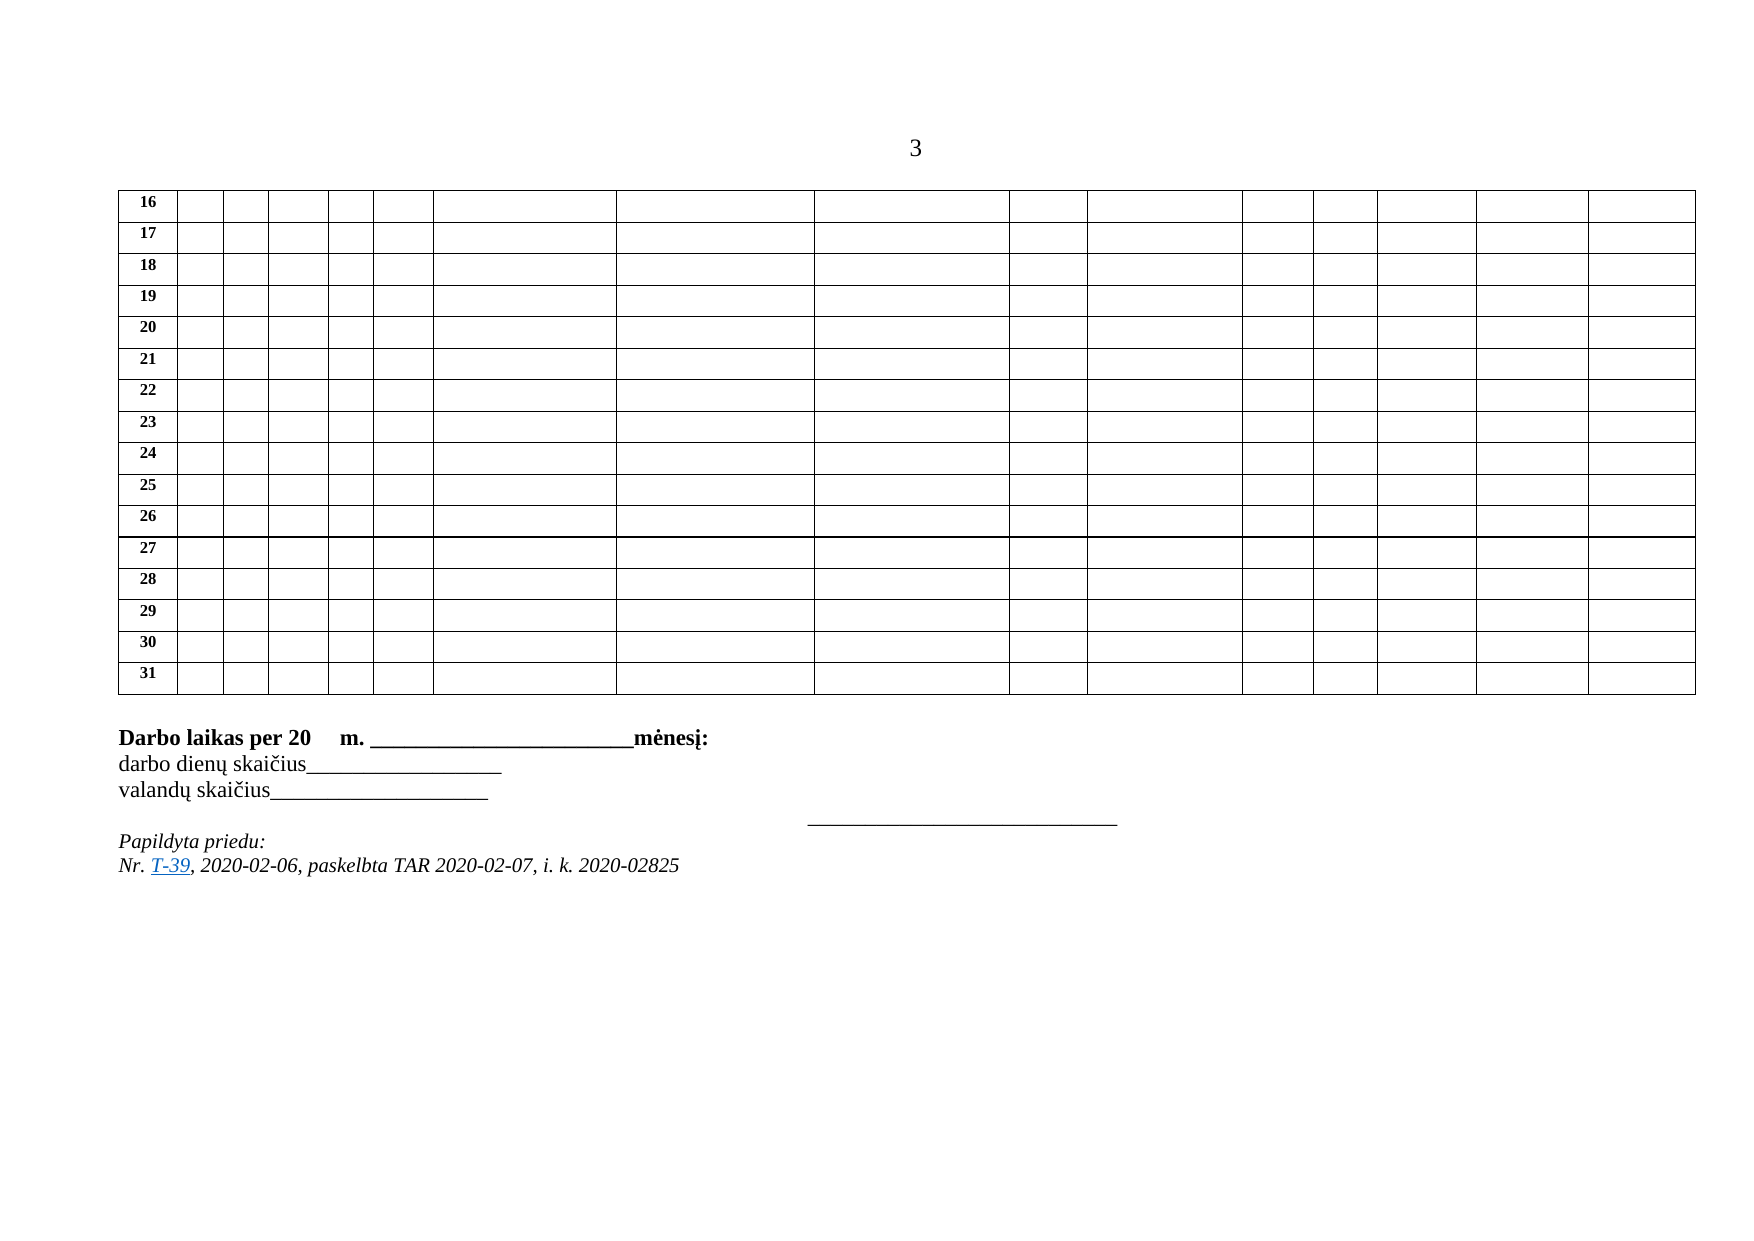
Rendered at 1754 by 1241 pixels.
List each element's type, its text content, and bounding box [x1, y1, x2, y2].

table_cell [1378, 600, 1476, 631]
table_cell [1314, 443, 1377, 473]
table_cell [1243, 443, 1313, 473]
table_cell [1589, 286, 1695, 316]
table_cell [1378, 569, 1476, 599]
table_cell [1378, 538, 1476, 568]
table_cell [1696, 285, 1701, 316]
table_cell [374, 349, 433, 379]
table_cell [329, 191, 373, 222]
table_cell [1477, 600, 1588, 631]
table_cell [1696, 442, 1701, 473]
table_cell 19 [119, 286, 177, 316]
table_cell [1696, 222, 1701, 253]
table_cell [434, 254, 616, 285]
table_cell [1010, 632, 1087, 662]
table_cell 30 [119, 632, 177, 662]
table_cell [178, 317, 223, 348]
table_cell [224, 223, 268, 253]
table_cell [1477, 475, 1588, 505]
table_cell [374, 380, 433, 411]
table_cell [329, 600, 373, 631]
table_cell [224, 663, 268, 694]
table_cell [329, 538, 373, 568]
table_cell [1088, 475, 1242, 505]
table_cell 27 [119, 538, 177, 568]
table_cell [269, 254, 328, 285]
table_cell [1314, 254, 1377, 285]
table_cell [269, 380, 328, 411]
table_cell [224, 286, 268, 316]
table_cell [1243, 317, 1313, 348]
table_cell [269, 506, 328, 536]
table_cell [815, 380, 1009, 411]
table_cell [178, 443, 223, 473]
table_cell [1010, 538, 1087, 568]
table_cell [434, 412, 616, 442]
table_cell [178, 254, 223, 285]
table_cell [224, 600, 268, 631]
table_cell [224, 412, 268, 442]
table_cell [617, 223, 814, 253]
table_cell [1010, 191, 1087, 222]
table_cell [1243, 380, 1313, 411]
table_cell [434, 349, 616, 379]
table_cell [1314, 600, 1377, 631]
table_cell [329, 412, 373, 442]
table_cell [224, 443, 268, 473]
table_cell [815, 317, 1009, 348]
table_cell [434, 569, 616, 599]
table_cell [1378, 254, 1476, 285]
table_cell [1243, 286, 1313, 316]
table_cell [224, 191, 268, 222]
table_cell [1589, 254, 1695, 285]
table_cell [1589, 632, 1695, 662]
table_cell [1243, 191, 1313, 222]
table_cell [1314, 663, 1377, 694]
table_cell 18 [119, 254, 177, 285]
table_cell [329, 254, 373, 285]
table_cell [434, 443, 616, 473]
table_cell [1243, 475, 1313, 505]
table_cell [329, 475, 373, 505]
table_cell [1477, 254, 1588, 285]
table_cell [178, 663, 223, 694]
text darbo dienų skaičius_________________ [118, 750, 1754, 776]
table_cell [434, 380, 616, 411]
table_cell [1010, 663, 1087, 694]
table_cell [1010, 600, 1087, 631]
table_cell [617, 569, 814, 599]
table_cell [434, 191, 616, 222]
table_cell [329, 286, 373, 316]
table_cell [1314, 506, 1377, 536]
table_cell [269, 349, 328, 379]
table_cell [1696, 599, 1701, 631]
table_cell [617, 349, 814, 379]
table_cell [374, 254, 433, 285]
table_cell [1314, 538, 1377, 568]
table_cell [1378, 223, 1476, 253]
table_cell [1088, 286, 1242, 316]
table_cell [815, 538, 1009, 568]
table_cell 31 [119, 663, 177, 694]
table_cell [178, 223, 223, 253]
table_cell [269, 569, 328, 599]
table_cell [815, 475, 1009, 505]
table_cell [1010, 317, 1087, 348]
table_cell [617, 600, 814, 631]
table_cell [374, 412, 433, 442]
table_cell [1010, 380, 1087, 411]
table_cell [269, 412, 328, 442]
table_cell [434, 223, 616, 253]
table_cell [1088, 254, 1242, 285]
table_cell [815, 349, 1009, 379]
table_cell [815, 223, 1009, 253]
table_cell [1589, 380, 1695, 411]
table_cell 16 [119, 191, 177, 222]
table_cell [269, 223, 328, 253]
table_cell [1010, 569, 1087, 599]
table_cell [1010, 286, 1087, 316]
table_cell [1378, 443, 1476, 473]
table_cell [1314, 569, 1377, 599]
table_cell [815, 569, 1009, 599]
table_cell [178, 538, 223, 568]
table_cell [1589, 349, 1695, 379]
table_cell [1696, 505, 1701, 536]
table_cell [1589, 191, 1695, 222]
table_cell [329, 380, 373, 411]
table_cell [1477, 569, 1588, 599]
table_cell [1243, 569, 1313, 599]
table_cell [815, 443, 1009, 473]
table_cell [1378, 286, 1476, 316]
table_cell [1243, 223, 1313, 253]
table_cell [1088, 632, 1242, 662]
table_cell [269, 191, 328, 222]
table_cell [1589, 475, 1695, 505]
text Nr. T-39, 2020-02-06, paskelbta TAR 2020-02-07, i. k. 2020-02825 [118, 853, 1713, 877]
table_cell [269, 663, 328, 694]
table_cell [1243, 632, 1313, 662]
table_cell [374, 191, 433, 222]
table_cell [1243, 538, 1313, 568]
table_cell [269, 443, 328, 473]
table_cell [1696, 253, 1701, 285]
table_cell [329, 443, 373, 473]
table_cell [329, 569, 373, 599]
table_cell [1696, 536, 1701, 568]
table_cell [1378, 663, 1476, 694]
table_cell [329, 632, 373, 662]
table_cell [1088, 443, 1242, 473]
table_cell [374, 317, 433, 348]
table_cell [1378, 506, 1476, 536]
table_cell [1378, 380, 1476, 411]
table_cell [224, 380, 268, 411]
table_cell [1378, 475, 1476, 505]
table_cell [815, 286, 1009, 316]
table_cell [1378, 349, 1476, 379]
table_cell [1314, 412, 1377, 442]
table_cell [374, 538, 433, 568]
table_cell [1378, 412, 1476, 442]
table_cell 21 [119, 349, 177, 379]
table_cell 29 [119, 600, 177, 631]
table_cell [1477, 443, 1588, 473]
table_cell [269, 475, 328, 505]
table_cell [1378, 191, 1476, 222]
table_cell [1314, 286, 1377, 316]
table_cell [1589, 443, 1695, 473]
table_cell [1243, 349, 1313, 379]
table_cell [1314, 223, 1377, 253]
table_cell [1010, 349, 1087, 379]
table_cell [178, 475, 223, 505]
table_cell [1696, 568, 1701, 599]
table_cell [374, 506, 433, 536]
table_cell 28 [119, 569, 177, 599]
table_cell [617, 412, 814, 442]
table_cell [1589, 569, 1695, 599]
table_cell [1589, 412, 1695, 442]
table_cell [1088, 506, 1242, 536]
table_cell [434, 286, 616, 316]
table_cell [1696, 662, 1701, 694]
table_cell [1477, 191, 1588, 222]
table_cell [617, 380, 814, 411]
table_cell [1477, 506, 1588, 536]
table_cell [1314, 191, 1377, 222]
table_cell [617, 191, 814, 222]
table_cell [224, 632, 268, 662]
table_cell [1010, 443, 1087, 473]
text ___________________________ [118, 803, 1754, 829]
table_cell [1477, 286, 1588, 316]
table_cell [1378, 632, 1476, 662]
table_cell [178, 380, 223, 411]
table_cell [1696, 348, 1701, 379]
table_cell [178, 632, 223, 662]
table_cell [1010, 506, 1087, 536]
table_cell [434, 632, 616, 662]
table_cell 24 [119, 443, 177, 473]
table_cell [1477, 223, 1588, 253]
table_cell [178, 506, 223, 536]
table_cell [1589, 317, 1695, 348]
table_cell [374, 569, 433, 599]
table_cell [1088, 317, 1242, 348]
table_cell [224, 475, 268, 505]
table_cell [178, 191, 223, 222]
table_cell [617, 663, 814, 694]
table_cell [178, 600, 223, 631]
table_cell [1010, 223, 1087, 253]
table_cell 17 [119, 223, 177, 253]
table_cell [1589, 506, 1695, 536]
table_cell [374, 600, 433, 631]
table_cell [434, 475, 616, 505]
table_cell [224, 317, 268, 348]
table_cell [1589, 538, 1695, 568]
table_cell [1378, 317, 1476, 348]
table_cell [1088, 600, 1242, 631]
table_cell [329, 317, 373, 348]
table_cell [1477, 317, 1588, 348]
table_cell [374, 443, 433, 473]
table_cell [1696, 411, 1701, 442]
table_cell [1314, 317, 1377, 348]
table_cell [269, 632, 328, 662]
table_cell [1010, 475, 1087, 505]
table_cell 25 [119, 475, 177, 505]
table_cell [815, 600, 1009, 631]
table_cell [617, 286, 814, 316]
table_cell [1589, 663, 1695, 694]
table_cell [269, 538, 328, 568]
table_cell [224, 569, 268, 599]
table_cell [1088, 380, 1242, 411]
table_cell [329, 349, 373, 379]
table_cell [434, 663, 616, 694]
table_cell [1589, 223, 1695, 253]
table_cell [224, 349, 268, 379]
table_cell [178, 569, 223, 599]
table_cell [1477, 412, 1588, 442]
table_cell 23 [119, 412, 177, 442]
table_cell [178, 349, 223, 379]
table_cell [815, 506, 1009, 536]
table_cell [1243, 254, 1313, 285]
table_cell [1010, 254, 1087, 285]
table_cell [434, 600, 616, 631]
table_cell [1477, 349, 1588, 379]
table_cell [269, 286, 328, 316]
table_cell [1696, 631, 1701, 662]
text valandų skaičius___________________ [118, 776, 1754, 803]
table_cell 20 [119, 317, 177, 348]
table_cell [178, 286, 223, 316]
table_cell 26 [119, 506, 177, 536]
table_cell [1696, 316, 1701, 348]
table_cell 22 [119, 380, 177, 411]
text Papildyta priedu: [118, 829, 1713, 853]
table_cell [815, 663, 1009, 694]
table_cell [617, 443, 814, 473]
table_cell [1088, 349, 1242, 379]
table_cell [1696, 190, 1701, 222]
table_cell [374, 663, 433, 694]
table_cell [1088, 569, 1242, 599]
table_cell [224, 538, 268, 568]
table_cell [1314, 380, 1377, 411]
table_cell [1314, 349, 1377, 379]
table_cell [1314, 632, 1377, 662]
table_cell [1477, 663, 1588, 694]
table_cell [1589, 600, 1695, 631]
table_cell [1010, 412, 1087, 442]
table_cell [617, 538, 814, 568]
table_cell [329, 223, 373, 253]
table_cell [178, 412, 223, 442]
table_cell [329, 663, 373, 694]
table_cell [224, 506, 268, 536]
table_cell [1314, 475, 1377, 505]
table_cell [374, 223, 433, 253]
table_cell [815, 191, 1009, 222]
table_cell [617, 317, 814, 348]
table_cell [1696, 474, 1701, 505]
table_cell [1088, 663, 1242, 694]
table_cell [434, 506, 616, 536]
table_cell [434, 538, 616, 568]
table_cell [269, 317, 328, 348]
table_cell [815, 632, 1009, 662]
table_cell [1477, 632, 1588, 662]
table_cell [815, 412, 1009, 442]
table_cell [374, 632, 433, 662]
table_cell [1477, 538, 1588, 568]
table_cell [269, 600, 328, 631]
table_cell [1088, 538, 1242, 568]
table_cell [1696, 379, 1701, 411]
text Darbo laikas per 20 m. _______________________mėnesį: [118, 723, 1754, 750]
table_cell [617, 254, 814, 285]
table_cell [374, 475, 433, 505]
table_cell [617, 475, 814, 505]
table_cell [1243, 600, 1313, 631]
table_cell [617, 506, 814, 536]
table_cell [1243, 663, 1313, 694]
table_cell [374, 286, 433, 316]
table_cell [1243, 506, 1313, 536]
table_cell [815, 254, 1009, 285]
table_cell [1088, 191, 1242, 222]
table_cell [617, 632, 814, 662]
table_cell [1243, 412, 1313, 442]
table_cell [1477, 380, 1588, 411]
table_cell [224, 254, 268, 285]
table_cell [1088, 412, 1242, 442]
table_cell [1088, 223, 1242, 253]
table_cell [329, 506, 373, 536]
table_cell [434, 317, 616, 348]
